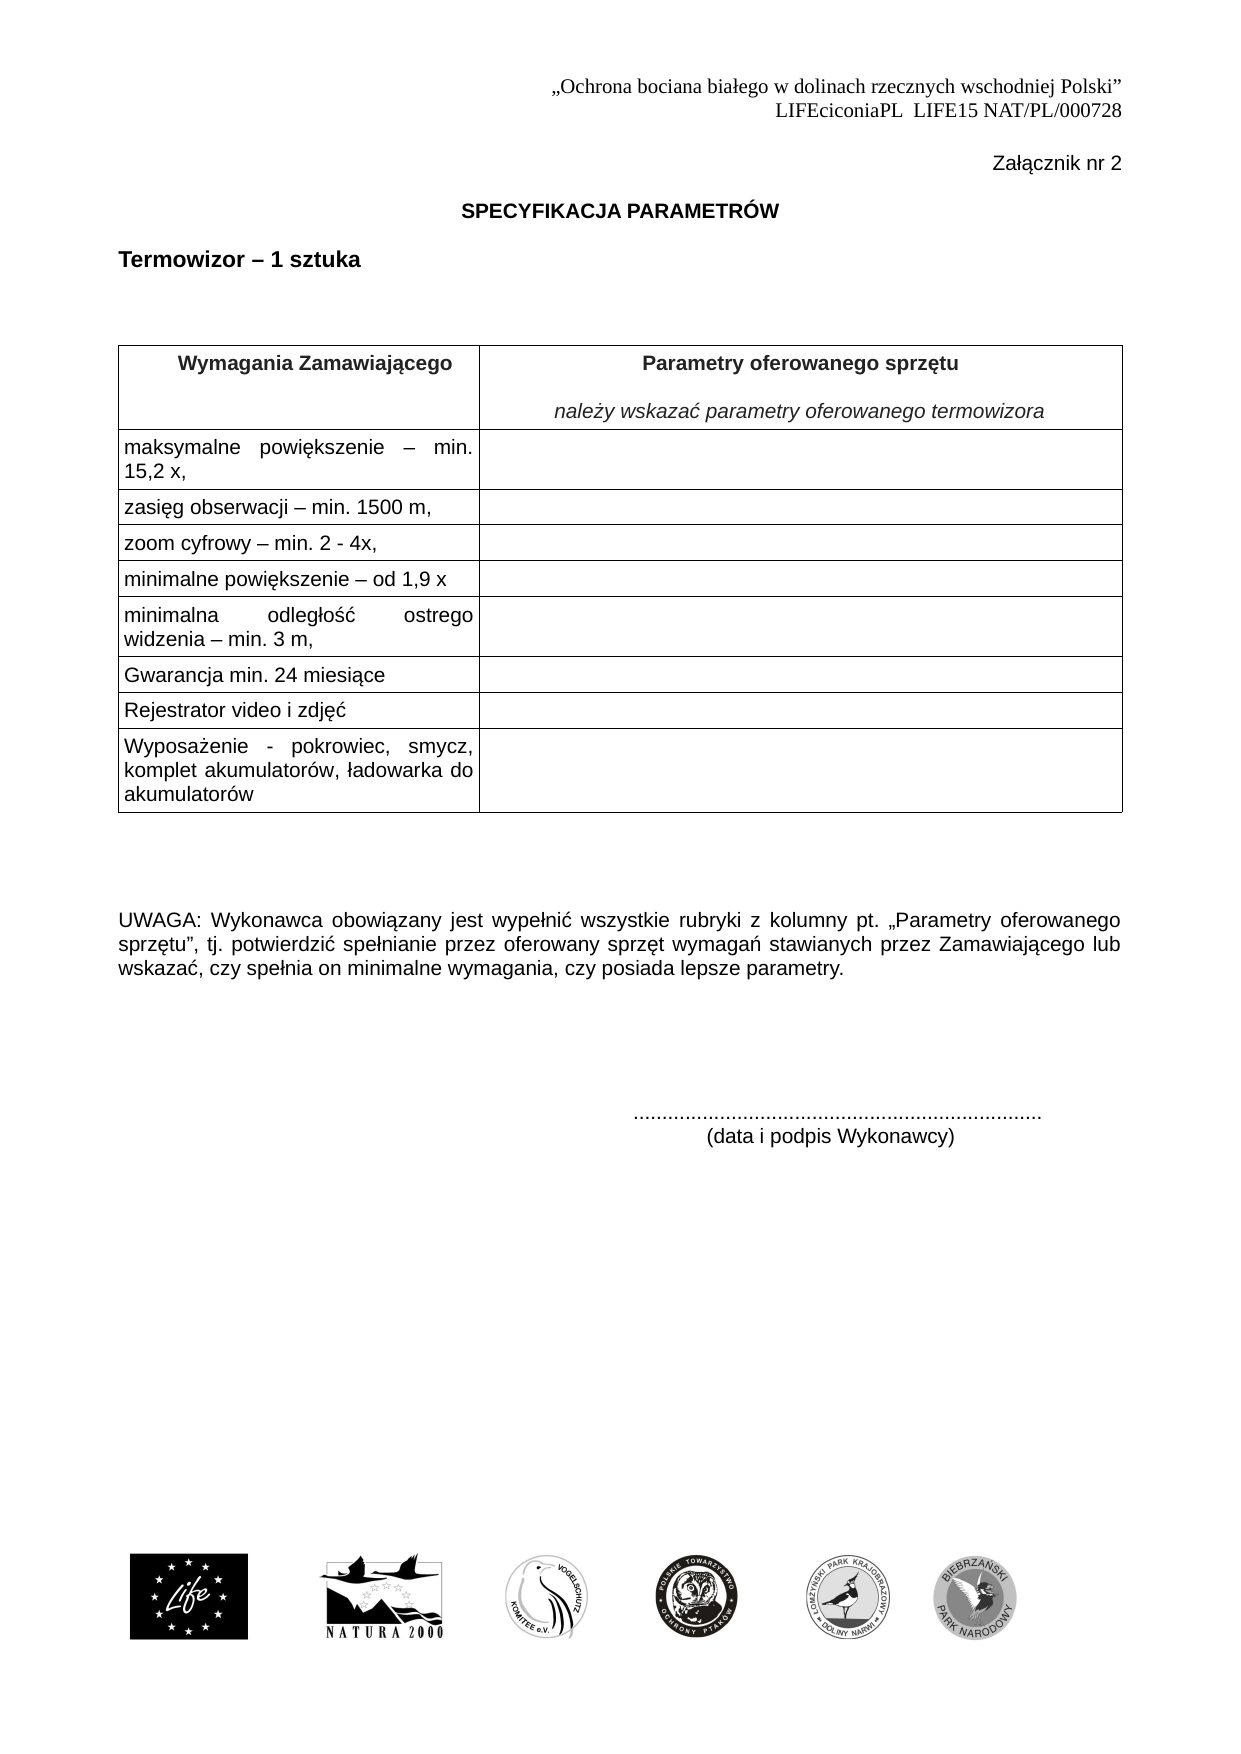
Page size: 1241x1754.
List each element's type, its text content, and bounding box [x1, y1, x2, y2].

text UWAGA: Wykonawca obowiązany jest wypełnić wszystkie rubryki z kolumny pt. „Parametry oferowanego sprzętu”, tj. potwierdzić spełnianie przez oferowany sprzęt wymagań stawianych przez Zamawiającego lub wskazać, czy spełnia on minimalne wymagania, czy posiada lepsze parametry. [118, 908, 1122, 980]
table_cell [480, 430, 1122, 488]
table_cell Gwarancja min. 24 miesiące [119, 657, 479, 692]
table_cell [480, 561, 1122, 596]
table_cell zoom cyfrowy – min. 2 - 4x, [119, 525, 479, 560]
table_cell [480, 490, 1122, 524]
text ....................................................................... [118, 1100, 1122, 1124]
text (data i podpis Wykonawcy) [118, 1124, 1122, 1148]
table_cell minimalne powiększenie – od 1,9 x [119, 561, 479, 596]
table_cell minimalna odległość ostrego widzenia – min. 3 m, [119, 597, 479, 656]
text SPECYFIKACJA PARAMETRÓW [118, 198, 1122, 222]
table_header Parametry oferowanego sprzętu należy wskazać parametry oferowanego termowizora [480, 346, 1122, 428]
table_cell [480, 729, 1122, 812]
table_header Wymagania Zamawiającego [119, 346, 479, 428]
table_cell Wyposażenie - pokrowiec, smycz, komplet akumulatorów, ładowarka do akumulatorów [119, 729, 479, 812]
text Załącznik nr 2 [118, 151, 1122, 174]
table_cell [480, 693, 1122, 728]
table_cell [480, 597, 1122, 656]
table_cell [480, 525, 1122, 560]
table_cell zasięg obserwacji – min. 1500 m, [119, 490, 479, 524]
text Termowizor – 1 sztuka [118, 246, 1122, 273]
table_cell Rejestrator video i zdjęć [119, 693, 479, 728]
table_cell [480, 657, 1122, 692]
table_cell maksymalne powiększenie – min. 15,2 x, [119, 430, 479, 488]
